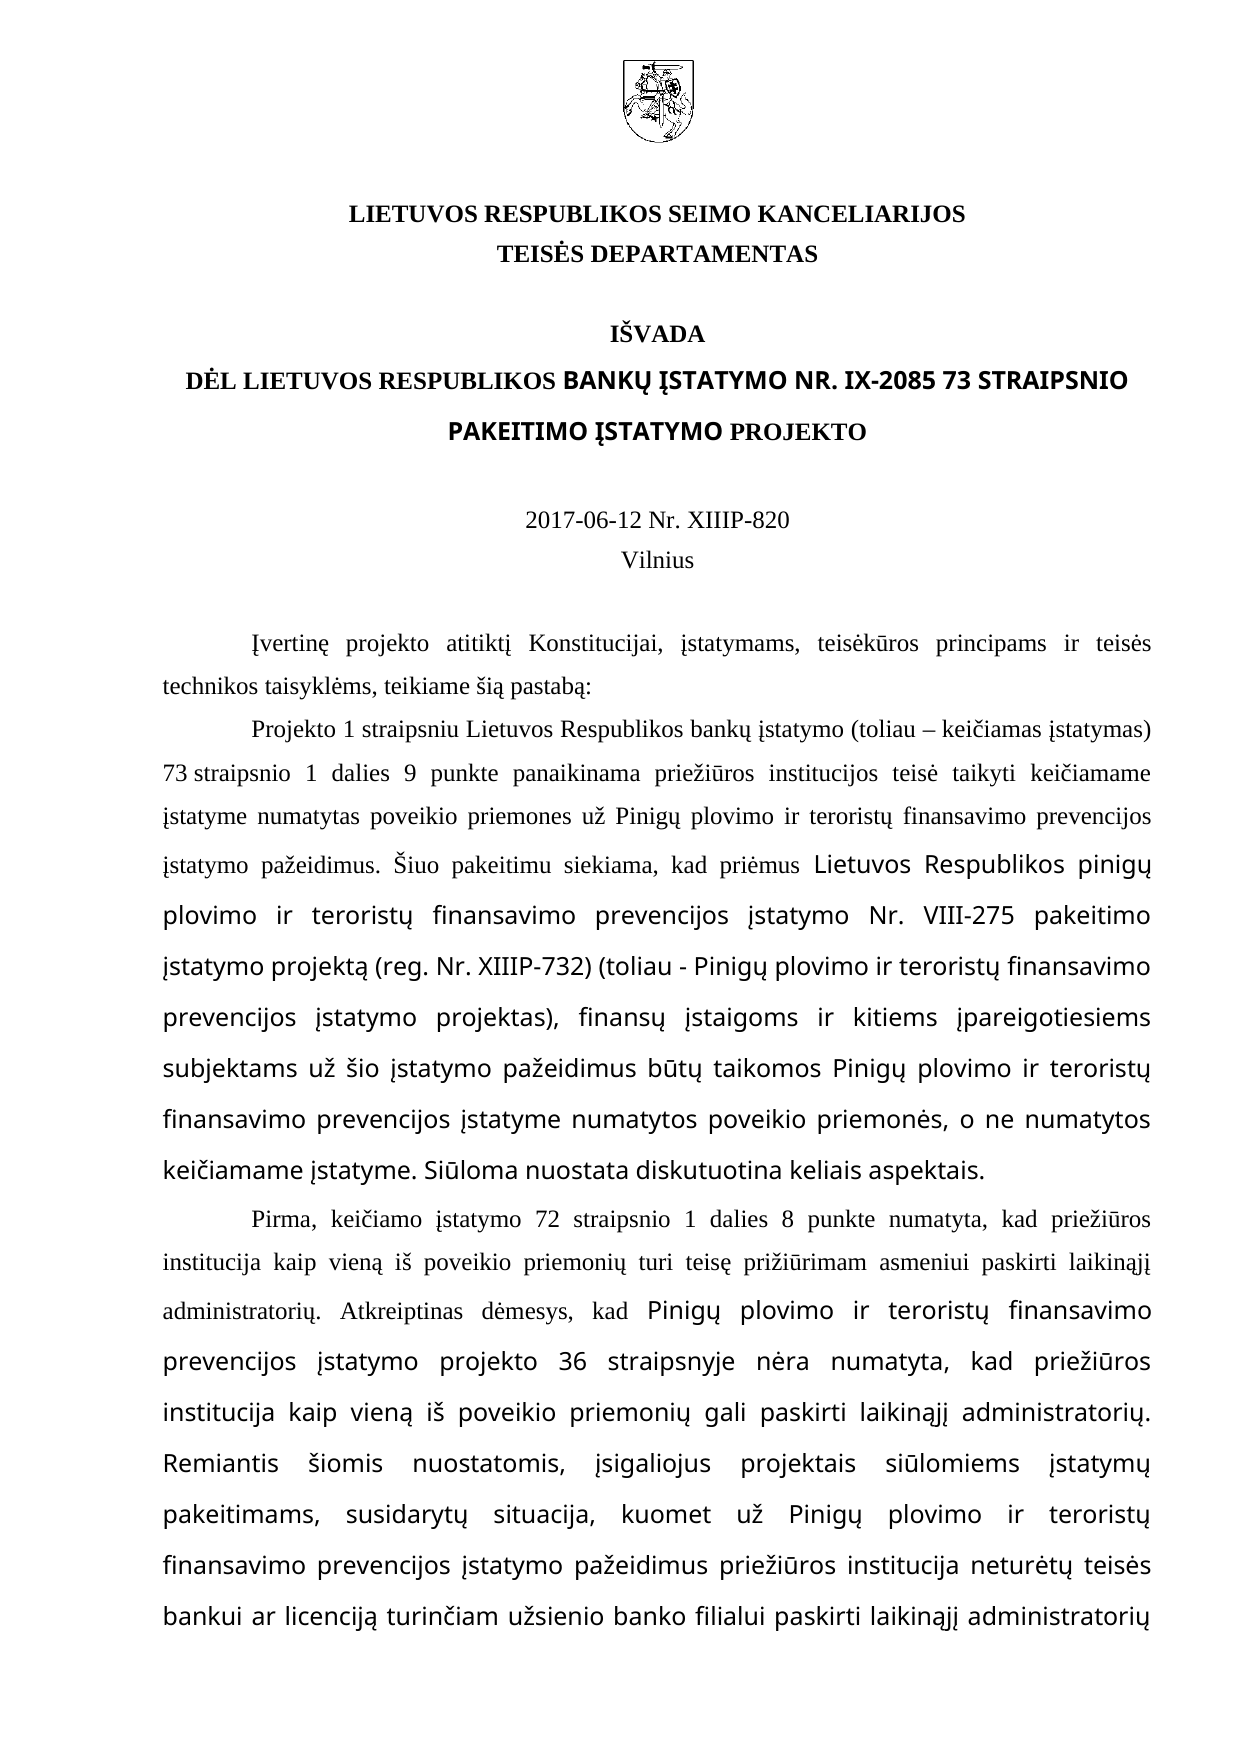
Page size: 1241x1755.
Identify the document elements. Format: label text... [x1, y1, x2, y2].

text DĖL LIETUVOS RESPUBLIKOS BANKŲ ĮSTATYMO NR. IX-2085 73 STRAIPSNIO PAKEITIMO ĮSTATYMO PROJEKTO [162, 362, 1152, 448]
subtitle TEISĖS DEPARTAMENTAS [162, 239, 1152, 268]
text LIETUVOS RESPUBLIKOS SEIMO KANCELIARIJOS [162, 199, 1152, 227]
text 2017-06-12 Nr. XIIIP-820 [162, 505, 1152, 533]
text Įvertinę projekto atitiktį Konstitucijai, įstatymams, teisėkūros principams ir teisės technikos taisyklėms, teikiame šią pastabą: [162, 628, 1152, 700]
text IŠVADA [162, 319, 1152, 348]
text Pirma, keičiamo įstatymo 72 straipsnio 1 dalies 8 punkte numatyta, kad priežiūros institucija kaip vieną iš poveikio priemonių turi teisę prižiūrimam asmeniui paskirti laikinąjį administratorių. Atkreiptinas dėmesys, kad Pinigų plovimo ir teroristų finansavimo prevencijos įstatymo projekto 36 straipsnyje nėra numatyta, kad priežiūros institucija kaip vieną iš poveikio priemonių gali paskirti laikinąjį administratorių. Remiantis šiomis nuostatomis, įsigaliojus projektais siūlomiems įstatymų pakeitimams, susidarytų situacija, kuomet už Pinigų plovimo ir teroristų finansavimo prevencijos įstatymo pažeidimus priežiūros institucija neturėtų teisės bankui ar licenciją turinčiam užsienio banko filialui paskirti laikinąjį administratorių [162, 1204, 1152, 1633]
text Vilnius [162, 545, 1152, 574]
list Projekto 1 straipsniu Lietuvos Respublikos bankų įstatymo (toliau – keičiamas įstatymas) 73 straipsnio 1 dalies 9 punkte panaikinama priežiūros institucijos teisė taikyti keičiamame įstatyme numatytas poveikio priemones už Pinigų plovimo ir teroristų finansavimo prevencijos įstatymo pažeidimus. Šiuo pakeitimu siekiama, kad priėmus Lietuvos Respublikos pinigų plovimo ir teroristų finansavimo prevencijos įstatymo Nr. VIII-275 pakeitimo įstatymo projektą (reg. Nr. XIIIP-732) (toliau - Pinigų plovimo ir teroristų finansavimo prevencijos įstatymo projektas), finansų įstaigoms ir kitiems įpareigotiesiems subjektams už šio įstatymo pažeidimus būtų taikomos Pinigų plovimo ir teroristų finansavimo prevencijos įstatyme numatytos poveikio priemonės, o ne numatytos keičiamame įstatyme. Siūloma nuostata diskutuotina keliais aspektais. [162, 714, 1152, 1187]
